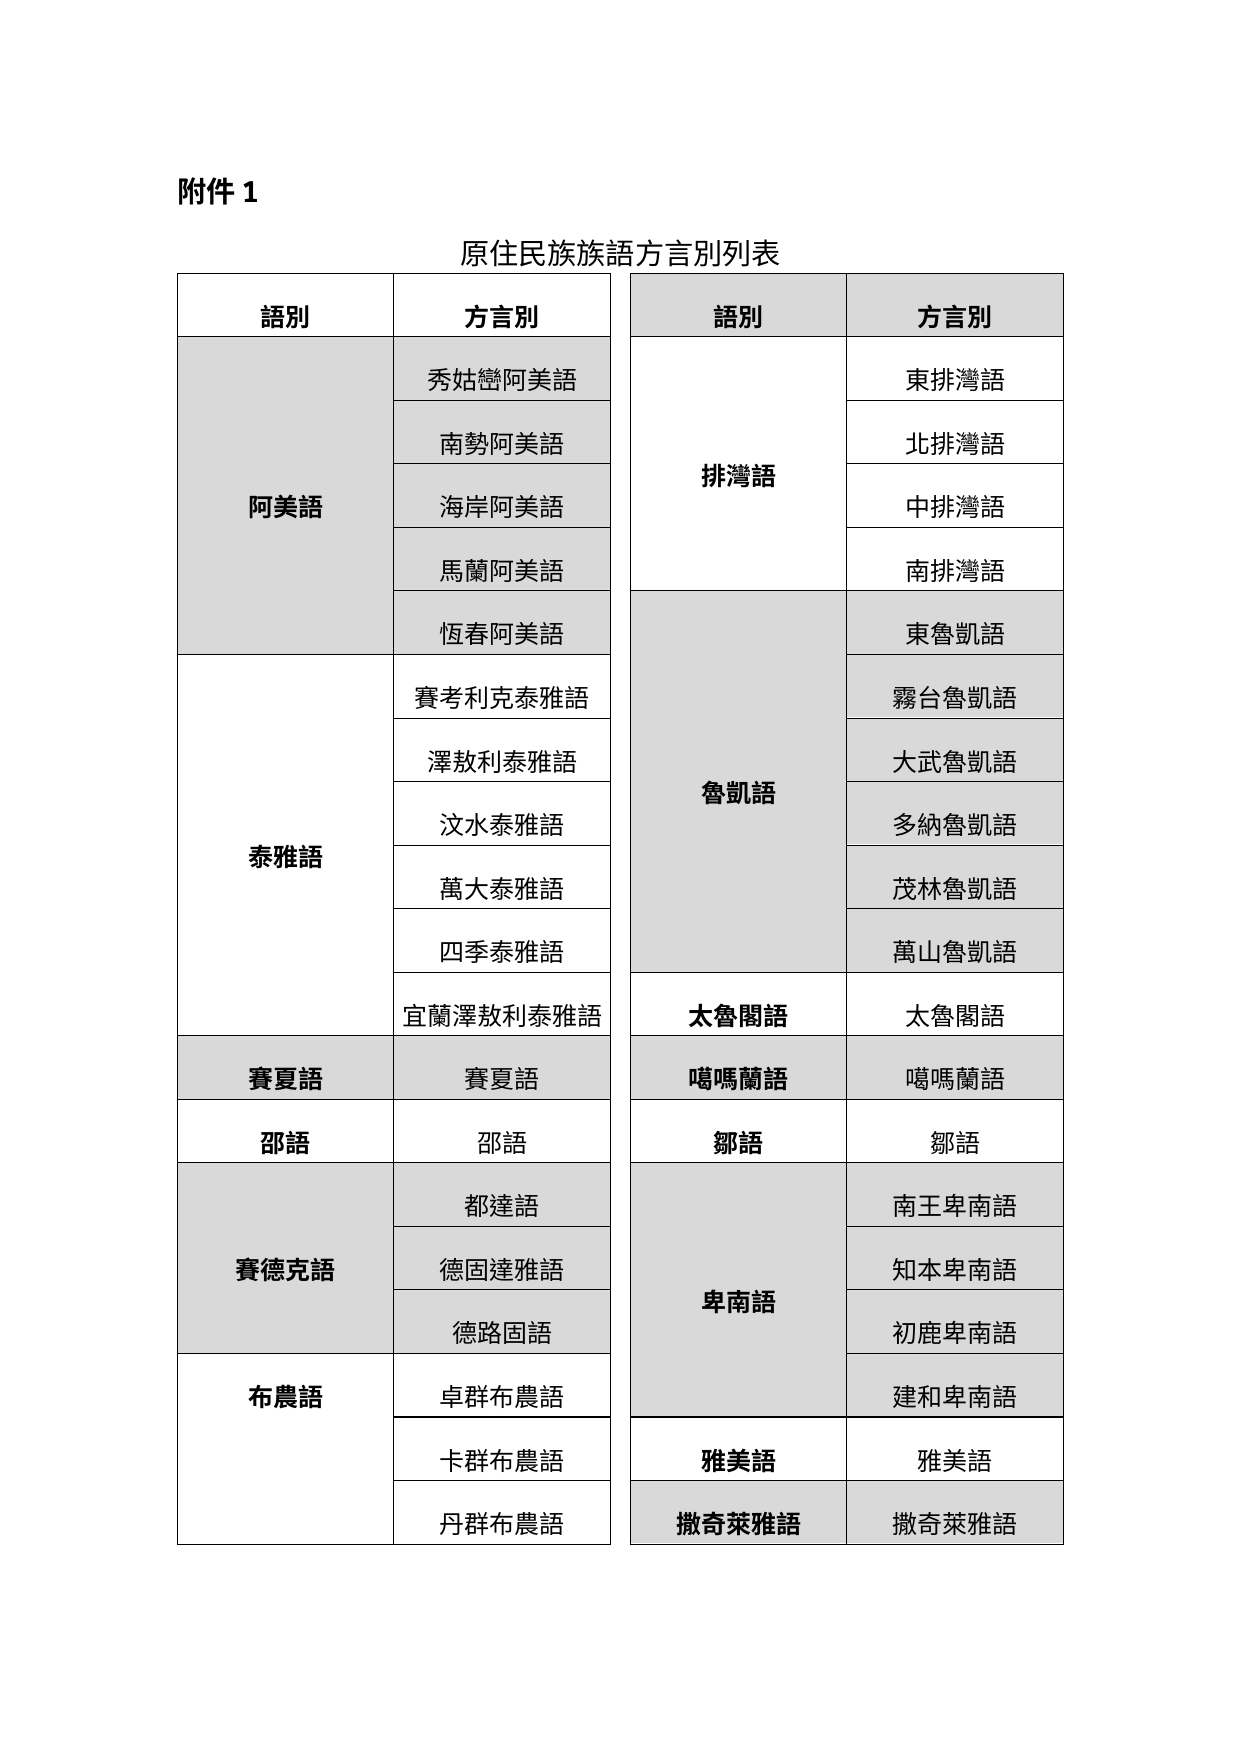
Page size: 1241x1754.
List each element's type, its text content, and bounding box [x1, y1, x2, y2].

table_cell 撒奇萊雅語 [631, 1481, 846, 1543]
table_cell 秀姑巒阿美語 [394, 337, 610, 400]
table_cell 澤敖利泰雅語 [394, 719, 610, 781]
table_header [611, 273, 630, 336]
table_cell 恆春阿美語 [394, 591, 610, 654]
table_cell 汶水泰雅語 [394, 782, 610, 844]
table_cell [611, 1480, 630, 1543]
table_cell 南王卑南語 [847, 1163, 1063, 1226]
table_cell 雅美語 [631, 1418, 846, 1480]
table_cell 泰雅語 [178, 655, 393, 1035]
table_cell 太魯閣語 [847, 973, 1063, 1035]
table_cell 魯凱語 [631, 591, 846, 972]
table_cell 南勢阿美語 [394, 401, 610, 463]
table_cell 邵語 [178, 1100, 393, 1162]
table_cell 初鹿卑南語 [847, 1290, 1063, 1353]
table_header 方言別 [847, 274, 1063, 336]
table_cell 鄒語 [631, 1100, 846, 1162]
table_cell 德路固語 [394, 1290, 610, 1353]
table_cell 卑南語 [631, 1163, 846, 1416]
table_cell 東排灣語 [847, 337, 1063, 400]
table_cell [611, 463, 630, 527]
table_cell [611, 1226, 630, 1289]
table_cell [611, 1353, 630, 1416]
table_cell 北排灣語 [847, 401, 1063, 463]
table_cell 德固達雅語 [394, 1227, 610, 1289]
table_cell [611, 654, 630, 717]
table_cell [611, 590, 630, 654]
table_cell 知本卑南語 [847, 1227, 1063, 1289]
table_cell 噶嗎蘭語 [631, 1036, 846, 1099]
table_cell [611, 972, 630, 1035]
table_cell 宜蘭澤敖利泰雅語 [394, 973, 610, 1035]
table_cell 萬大泰雅語 [394, 846, 610, 908]
table_header 方言別 [394, 274, 610, 336]
table_cell 都達語 [394, 1163, 610, 1226]
table_cell [611, 718, 630, 781]
table_cell 噶嗎蘭語 [847, 1036, 1063, 1099]
table_cell 賽夏語 [394, 1036, 610, 1099]
table_cell 卓群布農語 [394, 1354, 610, 1416]
table_cell 邵語 [394, 1100, 610, 1162]
table_header 語別 [631, 274, 846, 336]
table_cell [611, 845, 630, 908]
table_cell [611, 1099, 630, 1162]
table_cell [611, 1035, 630, 1099]
table_cell [611, 527, 630, 590]
table_cell 霧台魯凱語 [847, 655, 1063, 717]
table_cell 南排灣語 [847, 528, 1063, 590]
table_cell 卡群布農語 [394, 1418, 610, 1480]
table_cell 雅美語 [847, 1418, 1063, 1480]
table_cell 阿美語 [178, 337, 393, 654]
table_cell 中排灣語 [847, 464, 1063, 527]
table_cell 賽夏語 [178, 1036, 393, 1099]
table_cell 馬蘭阿美語 [394, 528, 610, 590]
table_cell 鄒語 [847, 1100, 1063, 1162]
table_cell 海岸阿美語 [394, 464, 610, 527]
table_cell 建和卑南語 [847, 1354, 1063, 1416]
table_cell 萬山魯凱語 [847, 909, 1063, 972]
table_header 語別 [178, 274, 393, 336]
table_cell 賽考利克泰雅語 [394, 655, 610, 717]
table_cell 東魯凱語 [847, 591, 1063, 654]
table_cell [611, 1162, 630, 1226]
table_cell 四季泰雅語 [394, 909, 610, 972]
table_cell 丹群布農語 [394, 1481, 610, 1543]
table_cell 排灣語 [631, 337, 846, 590]
table_cell 茂林魯凱語 [847, 846, 1063, 908]
table_cell [611, 1289, 630, 1353]
table_cell [611, 400, 630, 463]
text 原住民族族語方言別列表 [177, 210, 1063, 273]
table_cell 太魯閣語 [631, 973, 846, 1035]
table_cell [611, 781, 630, 844]
table_cell 賽德克語 [178, 1163, 393, 1353]
table_cell [611, 1416, 630, 1480]
table_cell 大武魯凱語 [847, 719, 1063, 781]
table_cell [611, 336, 630, 400]
table_cell 布農語 [178, 1354, 393, 1543]
table_cell 撒奇萊雅語 [847, 1481, 1063, 1543]
table_cell [611, 908, 630, 972]
text 附件1 [177, 148, 1063, 210]
table_cell 多納魯凱語 [847, 782, 1063, 844]
